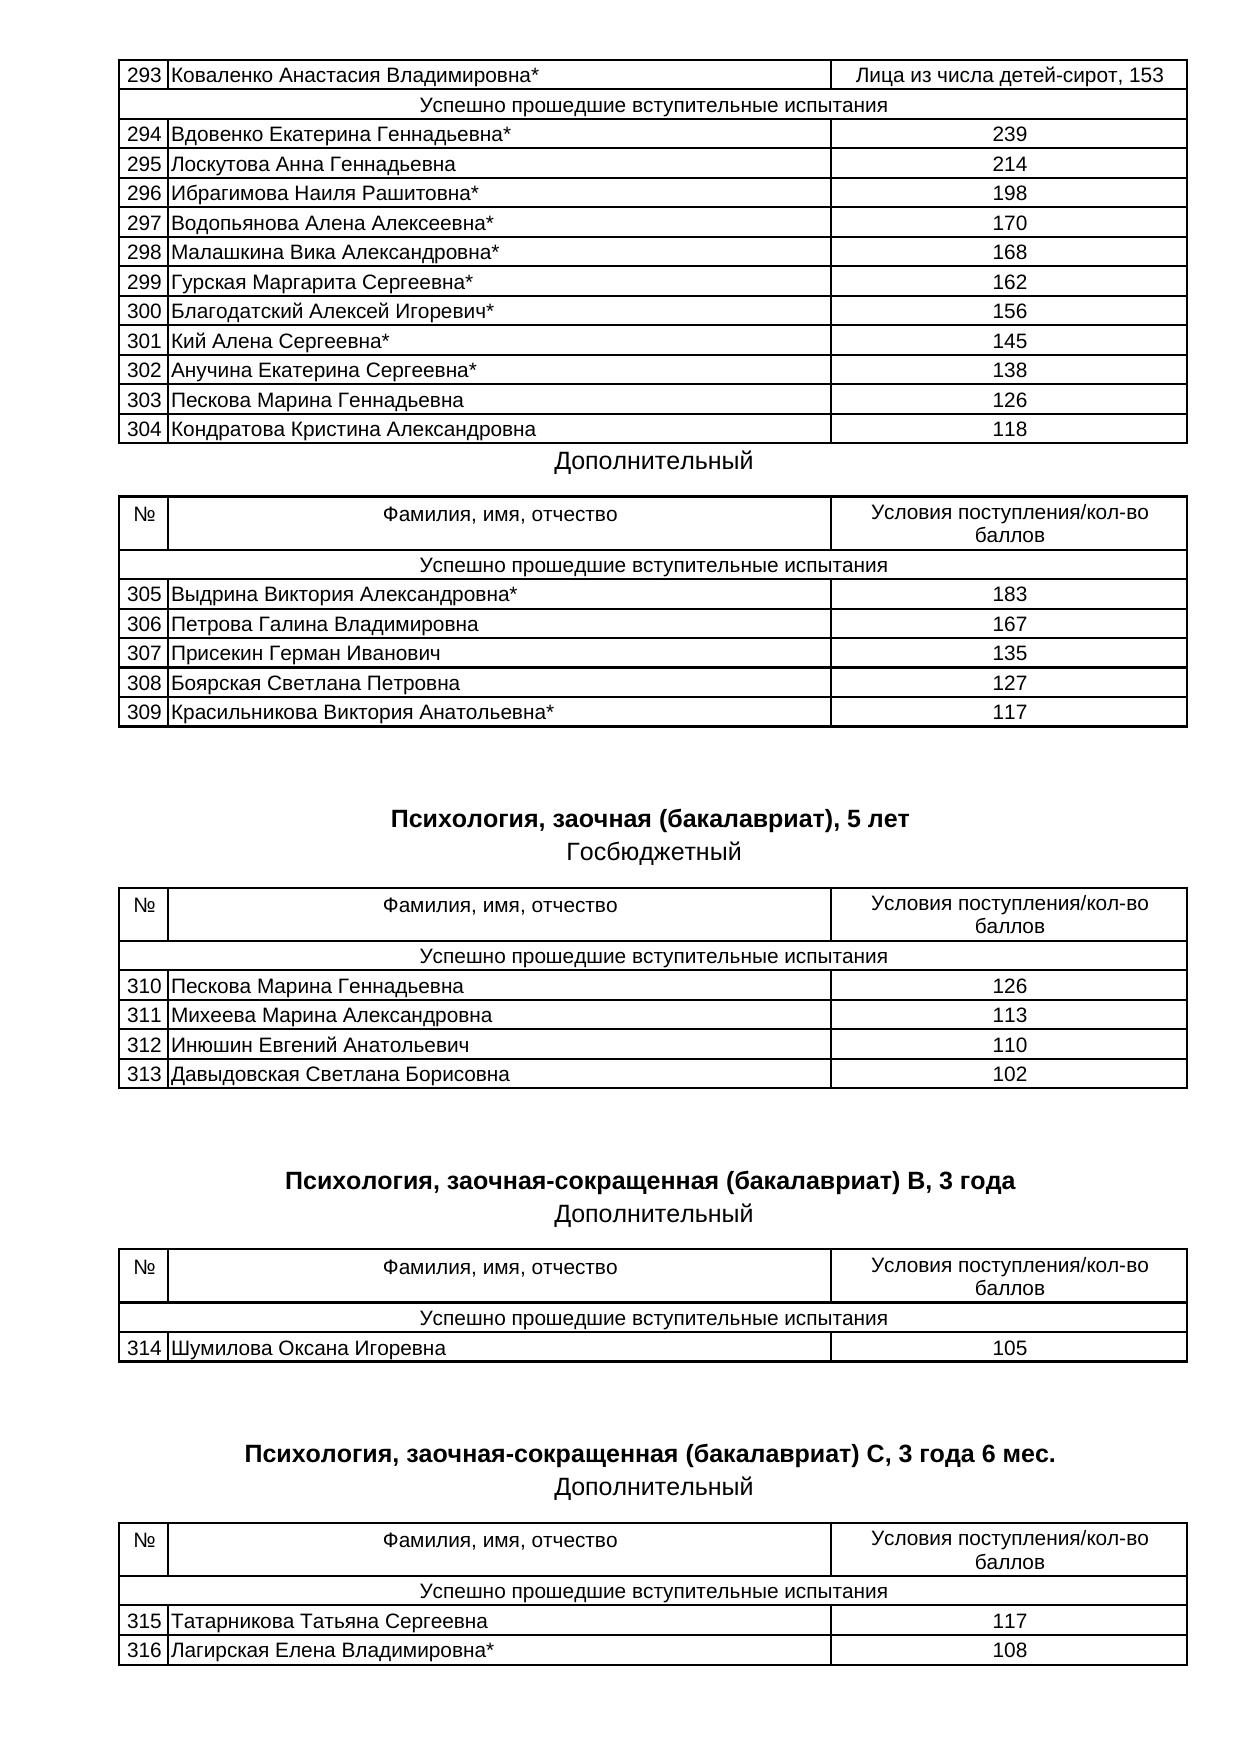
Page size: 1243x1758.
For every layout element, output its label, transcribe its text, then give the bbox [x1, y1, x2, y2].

table_cell 168 [832, 238, 1186, 265]
table_cell 162 [832, 267, 1186, 295]
table_cell 300 [120, 297, 167, 324]
table_cell Условия поступления/кол-во баллов [832, 1250, 1186, 1301]
table_cell Госбюджетный [119, 835, 1187, 883]
table_cell 295 [120, 149, 167, 177]
table_cell Условия поступления/кол-во баллов [832, 889, 1186, 940]
table_cell 294 [120, 120, 167, 147]
table_cell Инюшин Евгений Анатольевич [169, 1030, 830, 1058]
table_cell [119, 1089, 1187, 1164]
table_cell 214 [832, 149, 1186, 177]
table_cell № [120, 1250, 167, 1301]
table_cell (*) обозначены абитуриенты сдавшие копии документов [119, 1666, 778, 1688]
table_cell 313 [120, 1060, 167, 1087]
table_cell 102 [832, 1060, 1186, 1087]
table_cell 9 [778, 1666, 1187, 1688]
table_cell Боярская Светлана Петровна [169, 669, 830, 696]
table_cell 308 [120, 669, 167, 696]
table_cell Успешно прошедшие вступительные испытания [120, 1577, 1186, 1604]
table_cell 126 [832, 385, 1186, 413]
table_cell [119, 883, 1187, 887]
table_cell Психология, заочная-сокращенная (бакалавриат) В, 3 года [119, 1164, 1187, 1195]
table_cell Пескова Марина Геннадьевна [169, 971, 830, 999]
table_cell 310 [120, 971, 167, 999]
table_cell 312 [120, 1030, 167, 1058]
table_cell Вдовенко Екатерина Геннадьевна* [169, 120, 830, 147]
table_cell № [120, 498, 167, 548]
table_cell 304 [120, 415, 167, 442]
table_cell Дополнительный [119, 444, 1187, 491]
table_cell 110 [832, 1030, 1186, 1058]
table_cell 135 [832, 639, 1186, 666]
table_cell [119, 491, 1187, 495]
table_cell Выдрина Виктория Александровна* [169, 580, 830, 607]
table_cell Успешно прошедшие вступительные испытания [120, 942, 1186, 969]
table_cell 315 [120, 1606, 167, 1634]
table_cell 298 [120, 238, 167, 265]
table_cell Успешно прошедшие вступительные испытания [120, 1304, 1186, 1331]
table_cell 316 [120, 1636, 167, 1664]
table_cell 239 [832, 120, 1186, 147]
table_header Коваленко Анастасия Владимировна* [169, 61, 830, 88]
table_cell 303 [120, 385, 167, 413]
table_cell 117 [832, 1606, 1186, 1634]
table_cell Психология, заочная-сокращенная (бакалавриат) С, 3 года 6 мес. [119, 1437, 1187, 1468]
table_cell 311 [120, 1001, 167, 1028]
table_cell Фамилия, имя, отчество [169, 1524, 830, 1575]
table_cell 145 [832, 326, 1186, 354]
table_cell Гурская Маргарита Сергеевна* [169, 267, 830, 295]
table_cell 309 [120, 698, 167, 725]
table_cell 105 [832, 1333, 1186, 1360]
table_cell 306 [120, 610, 167, 637]
table_cell [119, 1518, 1187, 1522]
table_cell Татарникова Татьяна Сергеевна [169, 1606, 830, 1634]
table_cell 296 [120, 179, 167, 206]
table_cell Фамилия, имя, отчество [169, 498, 830, 548]
table_cell Психология, заочная (бакалавриат), 5 лет [119, 802, 1187, 833]
table_cell 305 [120, 580, 167, 607]
table_cell № [120, 1524, 167, 1575]
table_cell 183 [832, 580, 1186, 607]
table_cell Условия поступления/кол-во баллов [832, 498, 1186, 548]
table_cell [119, 728, 1187, 802]
table_cell Красильникова Виктория Анатольевна* [169, 698, 830, 725]
table_cell 113 [832, 1001, 1186, 1028]
table_cell Шумилова Оксана Игоревна [169, 1333, 830, 1360]
table_cell [119, 1363, 1187, 1437]
table_cell 170 [832, 208, 1186, 236]
table_cell Фамилия, имя, отчество [169, 889, 830, 940]
table_cell Лоскутова Анна Геннадьевна [169, 149, 830, 177]
table_header Лица из числа детей-сирот, 153 [832, 61, 1186, 88]
table_cell Давыдовская Светлана Борисовна [169, 1060, 830, 1087]
table_cell 167 [832, 610, 1186, 637]
table_cell 299 [120, 267, 167, 295]
table_cell Петрова Галина Владимировна [169, 610, 830, 637]
table_cell Дополнительный [119, 1471, 1187, 1518]
table_cell Михеева Марина Александровна [169, 1001, 830, 1028]
table_cell Анучина Екатерина Сергеевна* [169, 356, 830, 383]
table_cell 198 [832, 179, 1186, 206]
table_cell Водопьянова Алена Алексеевна* [169, 208, 830, 236]
table_cell Фамилия, имя, отчество [169, 1250, 830, 1301]
table_cell Дополнительный [119, 1197, 1187, 1244]
table_cell 301 [120, 326, 167, 354]
table_cell 117 [832, 698, 1186, 725]
table_cell № [120, 889, 167, 940]
table_cell Кондратова Кристина Александровна [169, 415, 830, 442]
table_cell Ибрагимова Наиля Рашитовна* [169, 179, 830, 206]
table_cell Кий Алена Сергеевна* [169, 326, 830, 354]
table_cell 108 [832, 1636, 1186, 1664]
table_cell Успешно прошедшие вступительные испытания [120, 551, 1186, 578]
table_cell 297 [120, 208, 167, 236]
table_cell Присекин Герман Иванович [169, 639, 830, 666]
table_cell Условия поступления/кол-во баллов [832, 1524, 1186, 1575]
table_cell 307 [120, 639, 167, 666]
table_cell 126 [832, 971, 1186, 999]
table_cell Успешно прошедшие вступительные испытания [120, 90, 1186, 118]
table_cell 314 [120, 1333, 167, 1360]
table_cell 127 [832, 669, 1186, 696]
table_cell 302 [120, 356, 167, 383]
table_cell 118 [832, 415, 1186, 442]
table_cell Благодатский Алексей Игоревич* [169, 297, 830, 324]
table_cell Пескова Марина Геннадьевна [169, 385, 830, 413]
table_cell 156 [832, 297, 1186, 324]
table_cell Лагирская Елена Владимировна* [169, 1636, 830, 1664]
table_header 293 [120, 61, 167, 88]
table_cell 138 [832, 356, 1186, 383]
table_cell Малашкина Вика Александровна* [169, 238, 830, 265]
